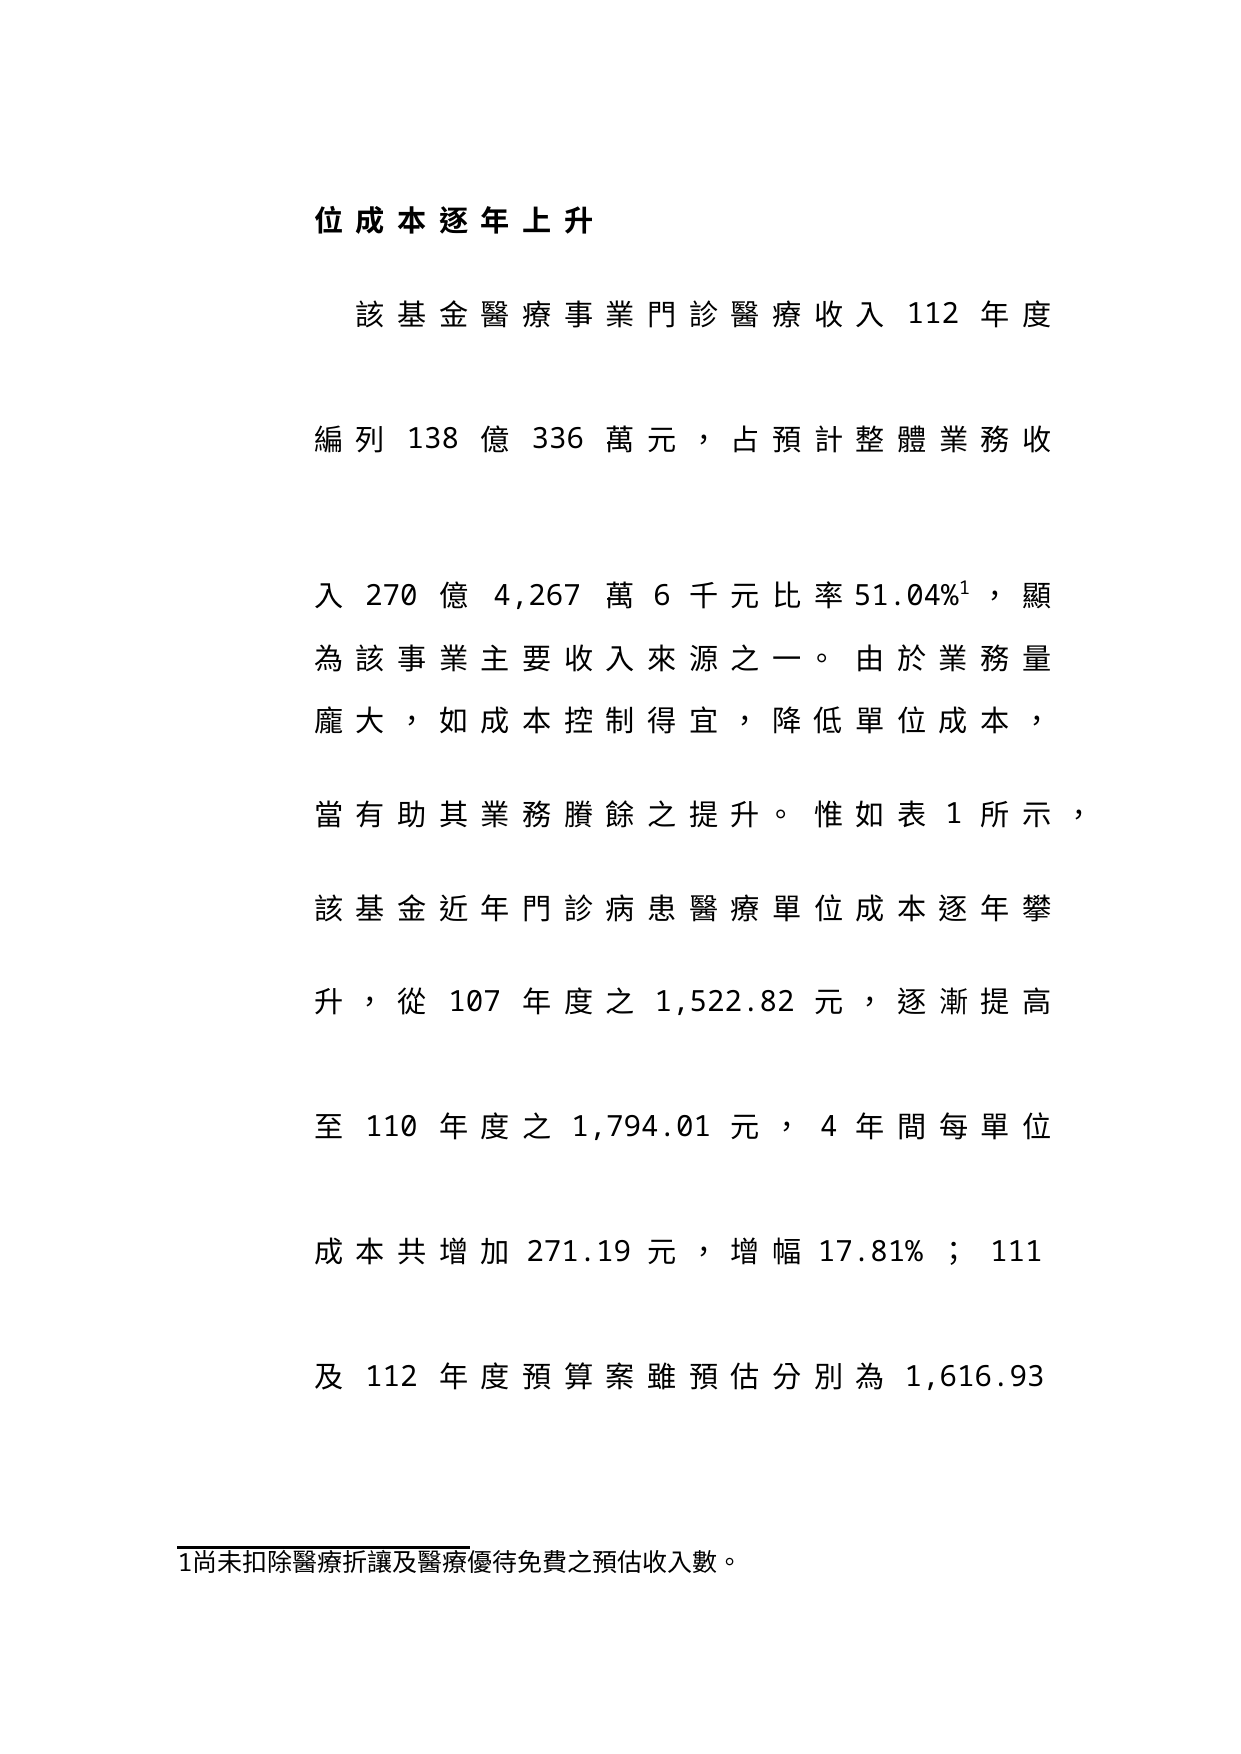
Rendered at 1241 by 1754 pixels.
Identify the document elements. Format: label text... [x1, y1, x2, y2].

text 位成本逐年上升 [242, 177, 1058, 240]
text 尚未扣除醫療折讓及醫療優待免費之預估收入數。 [177, 1548, 1063, 1577]
text 該基金醫療事業門診醫療收入112年度編列138億336萬元，占預計整體業務收入270億4,267萬6千元比率51.04%，顯為該事業主要收入來源之一。由於業務量龐大，如成本控制得宜，降低單位成本，當有助其業務賸餘之提升。惟如表1所示，該基金近年門診病患醫療單位成本逐年攀升，從107年度之1,522.82元，逐漸提高至110年度之1,794.01元，4年間每單位成本共增加271.19元，增幅17.81%；111及112年度預算案雖預估分別為1,616.93元及1,717.04元，然111年度截至8月底之實際單位成本已達1,827.79元，顯其單位成本逐步上升之勢有待設法遏抑。 [271, 240, 1058, 1427]
